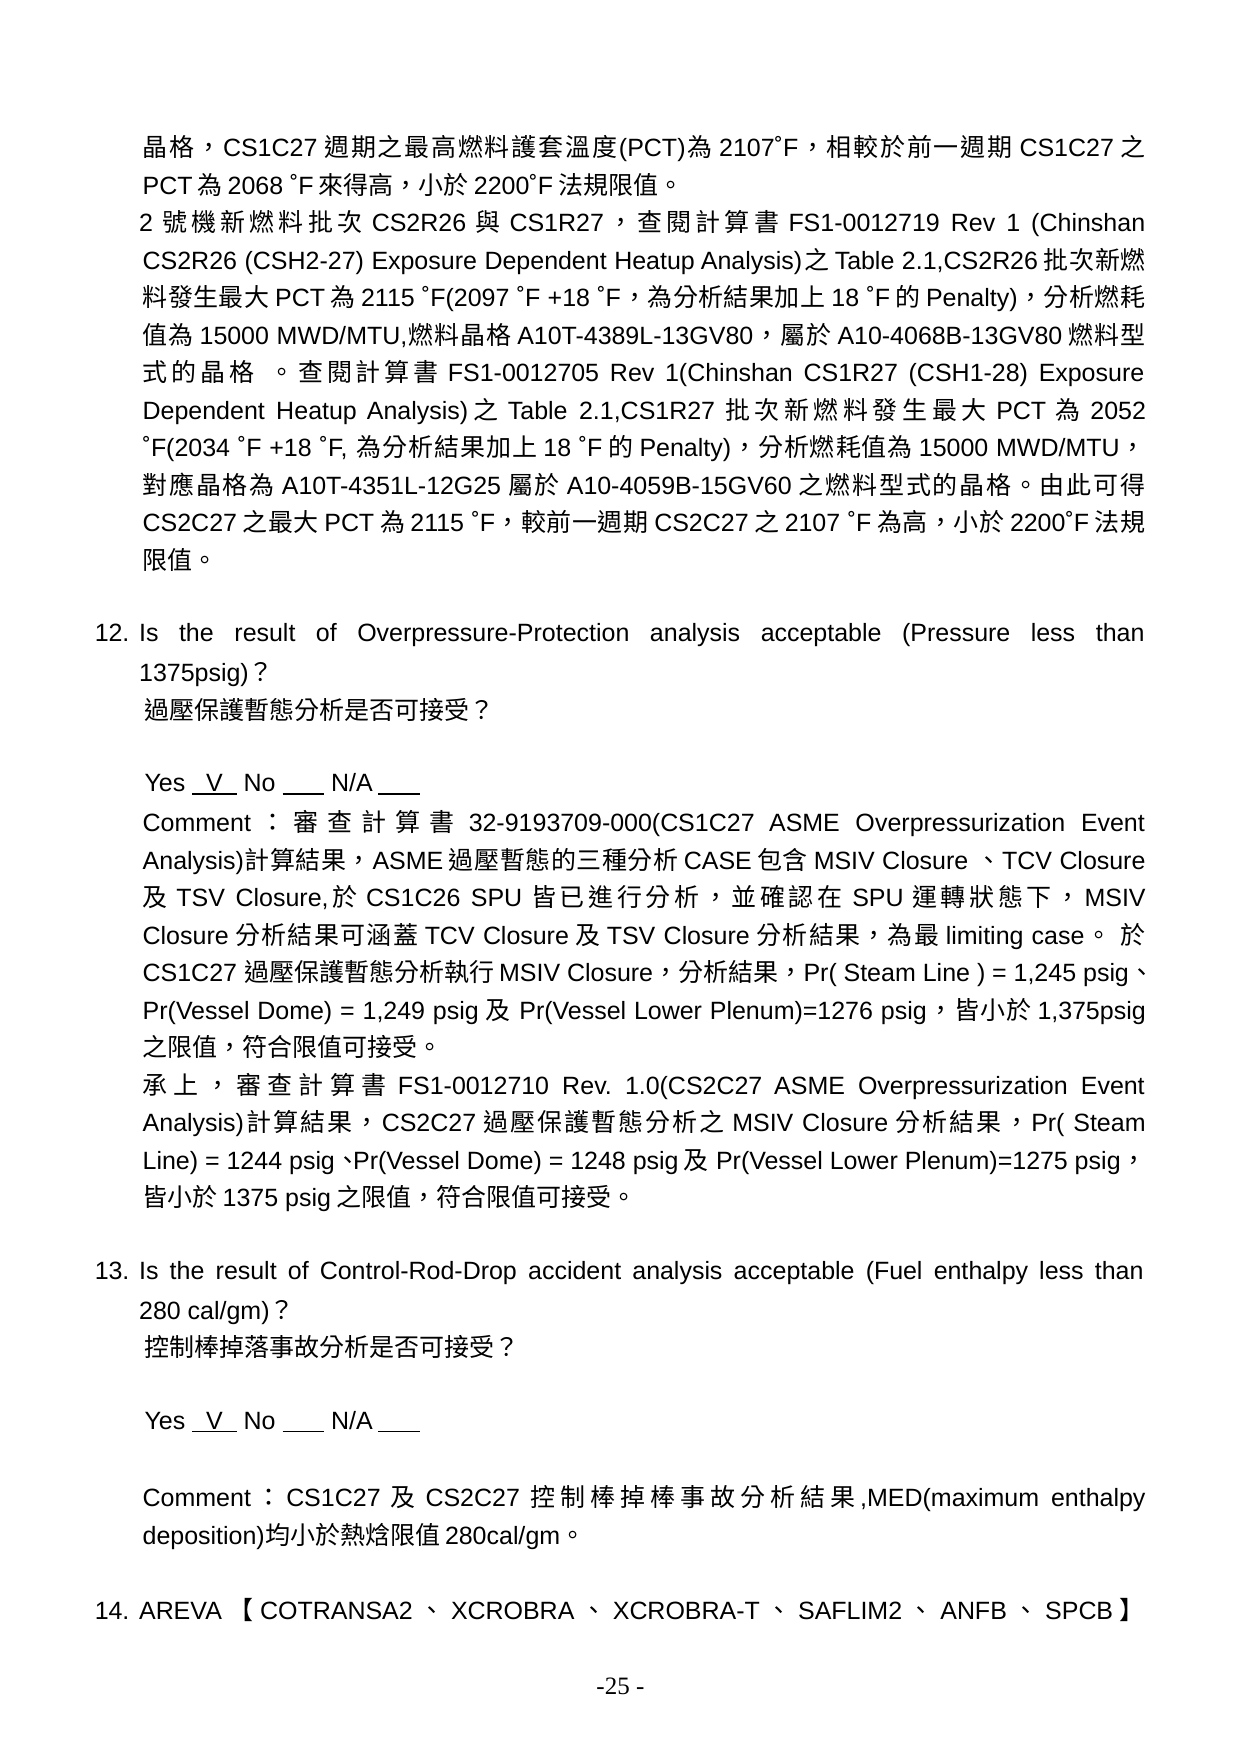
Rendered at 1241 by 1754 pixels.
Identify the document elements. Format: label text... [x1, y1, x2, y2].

text 2號機新燃料批次CS2R26與CS1R27，查閱計算書FS1-0012719 Rev 1 (Chinshan CS2R26 (CSH2-27) Exposure Dependent Heatup Analysis)之Table 2.1,CS2R26批次新燃料發生最大PCT為2115 ˚F(2097 ˚F +18 ˚F，為分析結果加上18 ˚F的Penalty)，分析燃耗值為15000 MWD/MTU,燃料晶格A10T-4389L-13GV80，屬於A10-4068B-13GV80燃料型式的晶格 。查閱計算書FS1-0012705 Rev 1(Chinshan CS1R27 (CSH1-28) Exposure Dependent Heatup Analysis)之Table 2.1,CS1R27批次新燃料發生最大PCT為2052 ˚F(2034 ˚F +18 ˚F, 為分析結果加上18 ˚F的Penalty)，分析燃耗值為15000 MWD/MTU，對應晶格為A10T-4351L-12G25屬於A10-4059B-15GV60之燃料型式的晶格。由此可得CS2C27之最大PCT為2115 ˚F，較前一週期CS2C27之2107 ˚F為高，小於2200˚F法規限值。 [139, 202, 1146, 577]
list Is the result of Control-Rod-Drop accident analysis acceptable (Fuel enthalpy less than 280 cal/gm)？ [94, 1252, 1146, 1327]
text 承上，審查計算書FS1-0012710 Rev. 1.0(CS2C27 ASME Overpressurization Event Analysis)計算結果，CS2C27過壓保護暫態分析之MSIV Closure分析結果，Pr( Steam Line) = 1244 psig、Pr(Vessel Dome) = 1248 psig及 Pr(Vessel Lower Plenum)=1275 psig，皆小於1375 psig之限值，符合限值可接受。 [142, 1064, 1146, 1214]
text Yes V No N/A [144, 1402, 1146, 1439]
text 晶格，CS1C27週期之最高燃料護套溫度(PCT)為2107˚F，相較於前一週期CS1C27之PCT為2068 ˚F來得高，小於2200˚F法規限值。 [139, 127, 1146, 202]
text Comment：審查計算書32-9193709-000(CS1C27 ASME Overpressurization Event Analysis)計算結果，ASME過壓暫態的三種分析CASE包含MSIV Closure 、TCV Closure 及TSV Closure,於CS1C26 SPU皆已進行分析，並確認在SPU運轉狀態下，MSIV Closure分析結果可涵蓋TCV Closure及TSV Closure分析結果，為最limiting case。 於CS1C27 過壓保護暫態分析執行MSIV Closure，分析結果，Pr( Steam Line ) = 1,245 psig、Pr(Vessel Dome) = 1,249 psig及 Pr(Vessel Lower Plenum)=1276 psig，皆小於1,375psig之限值，符合限值可接受。 [142, 802, 1146, 1064]
list AREVA【COTRANSA2、XCROBRA、XCROBRA-T、SAFLIM2、ANFB、SPCB】 [94, 1589, 1146, 1627]
text Yes V No N/A [144, 764, 1146, 802]
text 控制棒掉落事故分析是否可接受？ [144, 1327, 1146, 1364]
text 過壓保護暫態分析是否可接受？ [144, 689, 1146, 727]
text Comment：CS1C27及CS2C27控制棒掉棒事故分析結果,MED(maximum enthalpy deposition)均小於熱焓限值280cal/gm。 [142, 1477, 1146, 1552]
list Is the result of Overpressure-Protection analysis acceptable (Pressure less than 1375psig)？ [94, 614, 1146, 689]
